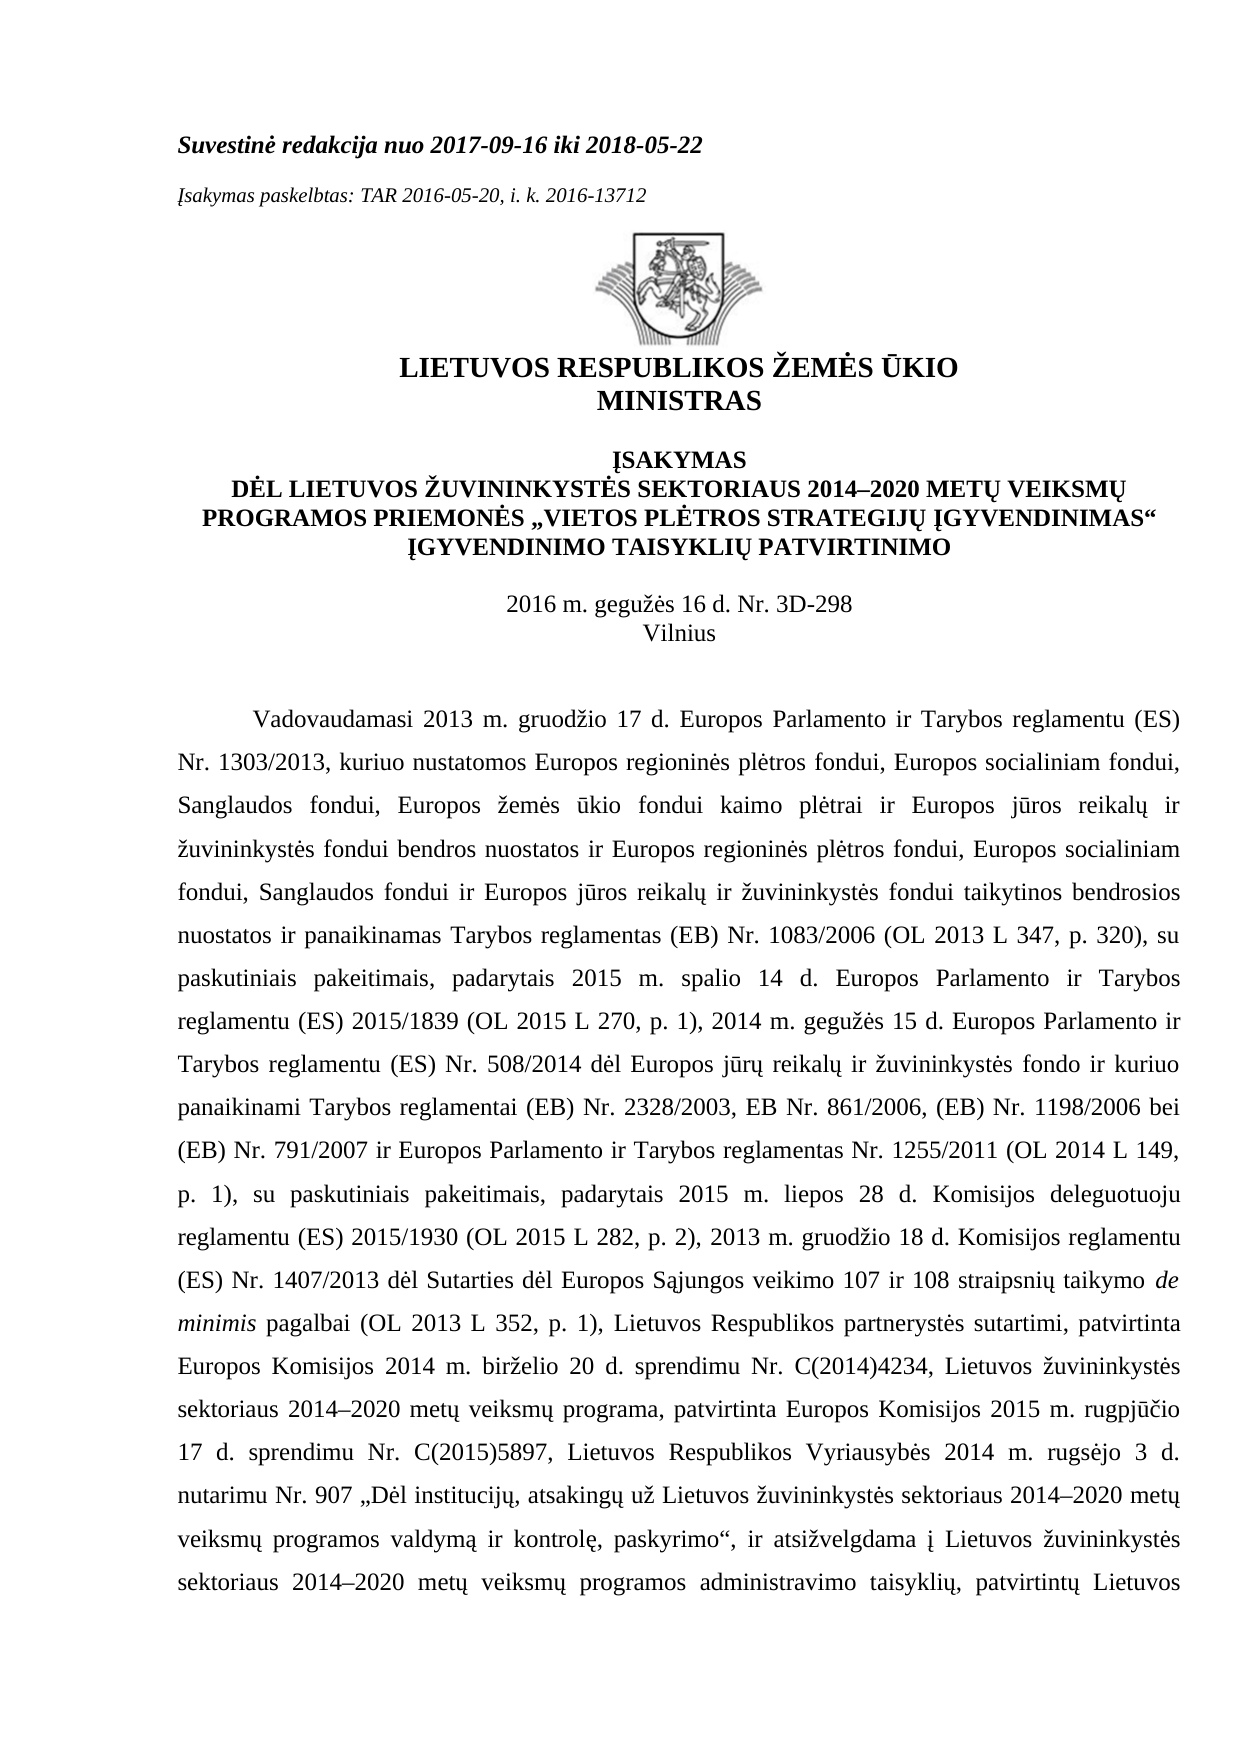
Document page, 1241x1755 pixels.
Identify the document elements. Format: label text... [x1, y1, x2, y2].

text Vadovaudamasi 2013 m. gruodžio 17 d. Europos Parlamento ir Tarybos reglamentu (ES) Nr. 1303/2013, kuriuo nustatomos Europos regioninės plėtros fondui, Europos socialiniam fondui, Sanglaudos fondui, Europos žemės ūkio fondui kaimo plėtrai ir Europos jūros reikalų ir žuvininkystės fondui bendros nuostatos ir Europos regioninės plėtros fondui, Europos socialiniam fondui, Sanglaudos fondui ir Europos jūros reikalų ir žuvininkystės fondui taikytinos bendrosios nuostatos ir panaikinamas Tarybos reglamentas (EB) Nr. 1083/2006 (OL 2013 L 347, p. 320), su paskutiniais pakeitimais, padarytais 2015 m. spalio 14 d. Europos Parlamento ir Tarybos reglamentu (ES) 2015/1839 (OL 2015 L 270, p. 1), 2014 m. gegužės 15 d. Europos Parlamento ir Tarybos reglamentu (ES) Nr. 508/2014 dėl Europos jūrų reikalų ir žuvininkystės fondo ir kuriuo panaikinami Tarybos reglamentai (EB) Nr. 2328/2003, EB Nr. 861/2006, (EB) Nr. 1198/2006 bei (EB) Nr. 791/2007 ir Europos Parlamento ir Tarybos reglamentas Nr. 1255/2011 (OL 2014 L 149, p. 1), su paskutiniais pakeitimais, padarytais 2015 m. liepos 28 d. Komisijos deleguotuoju reglamentu (ES) 2015/1930 (OL 2015 L 282, p. 2), 2013 m. gruodžio 18 d. Komisijos reglamentu (ES) Nr. 1407/2013 dėl Sutarties dėl Europos Sąjungos veikimo 107 ir 108 straipsnių taikymo de minimis pagalbai (OL 2013 L 352, p. 1), Lietuvos Respublikos partnerystės sutartimi, patvirtinta Europos Komisijos 2014 m. birželio 20 d. sprendimu Nr. C(2014)4234, Lietuvos žuvininkystės sektoriaus 2014–2020 metų veiksmų programa, patvirtinta Europos Komisijos 2015 m. rugpjūčio 17 d. sprendimu Nr. C(2015)5897, Lietuvos Respublikos Vyriausybės 2014 m. rugsėjo 3 d. nutarimu Nr. 907 „Dėl institucijų, atsakingų už Lietuvos žuvininkystės sektoriaus 2014–2020 metų veiksmų programos valdymą ir kontrolę, paskyrimo“, ir atsižvelgdama į Lietuvos žuvininkystės sektoriaus 2014–2020 metų veiksmų programos administravimo taisyklių, patvirtintų Lietuvos [177, 704, 1181, 1596]
text ĮSAKYMAS [177, 446, 1181, 474]
text Suvestinė redakcija nuo 2017-09-16 iki 2018-05-22 [177, 130, 1181, 159]
text DĖL LIETUVOS ŽUVININKYSTĖS SEKTORIAUS 2014–2020 METŲ VEIKSMŲ PROGRAMOS PRIEMONĖS „VIETOS PLĖTROS STRATEGIJŲ ĮGYVENDINIMAS“ ĮGYVENDINIMO TAISYKLIŲ PATVIRTINIMO [177, 474, 1181, 561]
text MINISTRAS [177, 383, 1181, 417]
text Vilnius [177, 618, 1181, 647]
text LIETUVOS RESPUBLIKOS ŽEMĖS ŪKIO [177, 350, 1181, 383]
text Įsakymas paskelbtas: TAR 2016-05-20, i. k. 2016-13712 [177, 183, 1181, 207]
text 2016 m. gegužės 16 d. Nr. 3D-298 [177, 589, 1181, 618]
